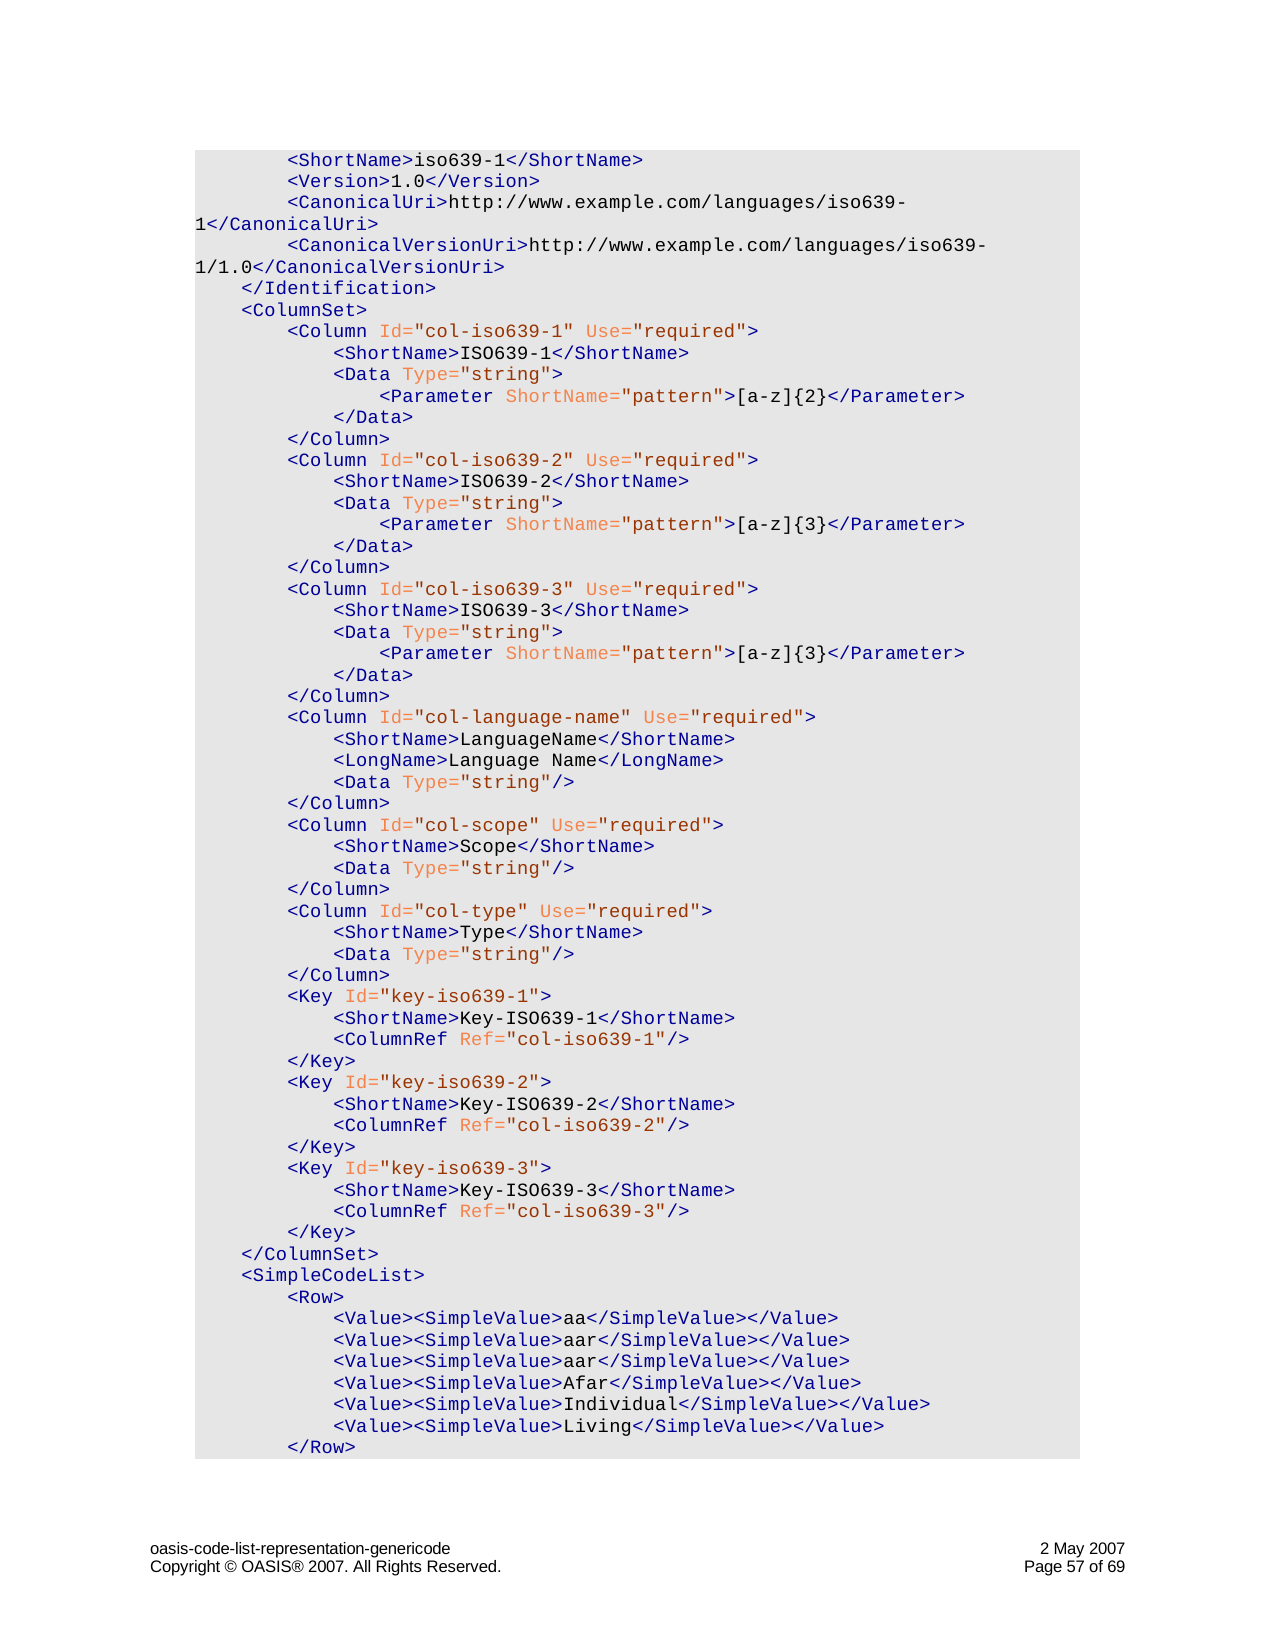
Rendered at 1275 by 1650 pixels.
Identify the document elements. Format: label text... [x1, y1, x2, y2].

text <Value><SimpleValue>Living</SimpleValue></Value> [195, 1416, 1080, 1437]
text <Value><SimpleValue>aar</SimpleValue></Value> [195, 1330, 1080, 1352]
text </Identification> [195, 279, 1080, 300]
text <ShortName>ISO639-2</ShortName> [195, 472, 1080, 493]
text <ColumnSet> [195, 300, 1080, 322]
text </Row> [195, 1437, 1080, 1459]
text <ColumnRef Ref="col-iso639-3"/> [195, 1201, 1080, 1223]
text <Column Id="col-iso639-1" Use="required"> [195, 322, 1080, 343]
text <Data Type="string"> [195, 622, 1080, 643]
text </Data> [195, 665, 1080, 686]
text <Parameter ShortName="pattern">[a-z]{3}</Parameter> [195, 643, 1080, 665]
text <Column Id="col-scope" Use="required"> [195, 815, 1080, 837]
text <Version>1.0</Version> [195, 171, 1080, 193]
text </Data> [195, 407, 1080, 429]
text <Row> [195, 1287, 1080, 1309]
text <Value><SimpleValue>aa</SimpleValue></Value> [195, 1309, 1080, 1330]
text <Column Id="col-type" Use="required"> [195, 901, 1080, 922]
text <Column Id="col-iso639-2" Use="required"> [195, 450, 1080, 472]
text <Data Type="string"/> [195, 858, 1080, 879]
text <Key Id="key-iso639-3"> [195, 1158, 1080, 1180]
text </Column> [195, 429, 1080, 450]
text </Key> [195, 1137, 1080, 1158]
text <Key Id="key-iso639-2"> [195, 1073, 1080, 1094]
text <ShortName>iso639-1</ShortName> [195, 150, 1080, 171]
text <Value><SimpleValue>Individual</SimpleValue></Value> [195, 1394, 1080, 1416]
text </Key> [195, 1051, 1080, 1073]
text </Column> [195, 558, 1080, 579]
text <Data Type="string"> [195, 364, 1080, 386]
text <LongName>Language Name</LongName> [195, 751, 1080, 772]
text </Column> [195, 794, 1080, 815]
text <ShortName>ISO639-1</ShortName> [195, 343, 1080, 364]
text </Column> [195, 879, 1080, 901]
text <ShortName>Scope</ShortName> [195, 837, 1080, 858]
text <Parameter ShortName="pattern">[a-z]{2}</Parameter> [195, 386, 1080, 407]
text <ColumnRef Ref="col-iso639-1"/> [195, 1030, 1080, 1051]
text <Value><SimpleValue>Afar</SimpleValue></Value> [195, 1373, 1080, 1394]
text <ShortName>Key-ISO639-3</ShortName> [195, 1180, 1080, 1201]
text <ShortName>Key-ISO639-1</ShortName> [195, 1008, 1080, 1030]
text <ShortName>LanguageName</ShortName> [195, 729, 1080, 751]
text <CanonicalUri>http://www.example.com/languages/iso639-1</CanonicalUri> [195, 193, 1080, 236]
text <Column Id="col-language-name" Use="required"> [195, 708, 1080, 729]
text </Key> [195, 1223, 1080, 1244]
text <ShortName>Type</ShortName> [195, 922, 1080, 944]
text <ColumnRef Ref="col-iso639-2"/> [195, 1116, 1080, 1137]
text <Value><SimpleValue>aar</SimpleValue></Value> [195, 1352, 1080, 1373]
text </Column> [195, 686, 1080, 708]
text <SimpleCodeList> [195, 1266, 1080, 1287]
text <Column Id="col-iso639-3" Use="required"> [195, 579, 1080, 601]
text <Data Type="string"/> [195, 772, 1080, 794]
text <Data Type="string"/> [195, 944, 1080, 965]
text <Data Type="string"> [195, 493, 1080, 515]
text </Data> [195, 536, 1080, 558]
text </ColumnSet> [195, 1244, 1080, 1266]
text <CanonicalVersionUri>http://www.example.com/languages/iso639-1/1.0</CanonicalVersionUri> [195, 236, 1080, 279]
text <ShortName>ISO639-3</ShortName> [195, 601, 1080, 622]
text <Key Id="key-iso639-1"> [195, 987, 1080, 1008]
text <ShortName>Key-ISO639-2</ShortName> [195, 1094, 1080, 1116]
text </Column> [195, 965, 1080, 987]
text <Parameter ShortName="pattern">[a-z]{3}</Parameter> [195, 515, 1080, 536]
